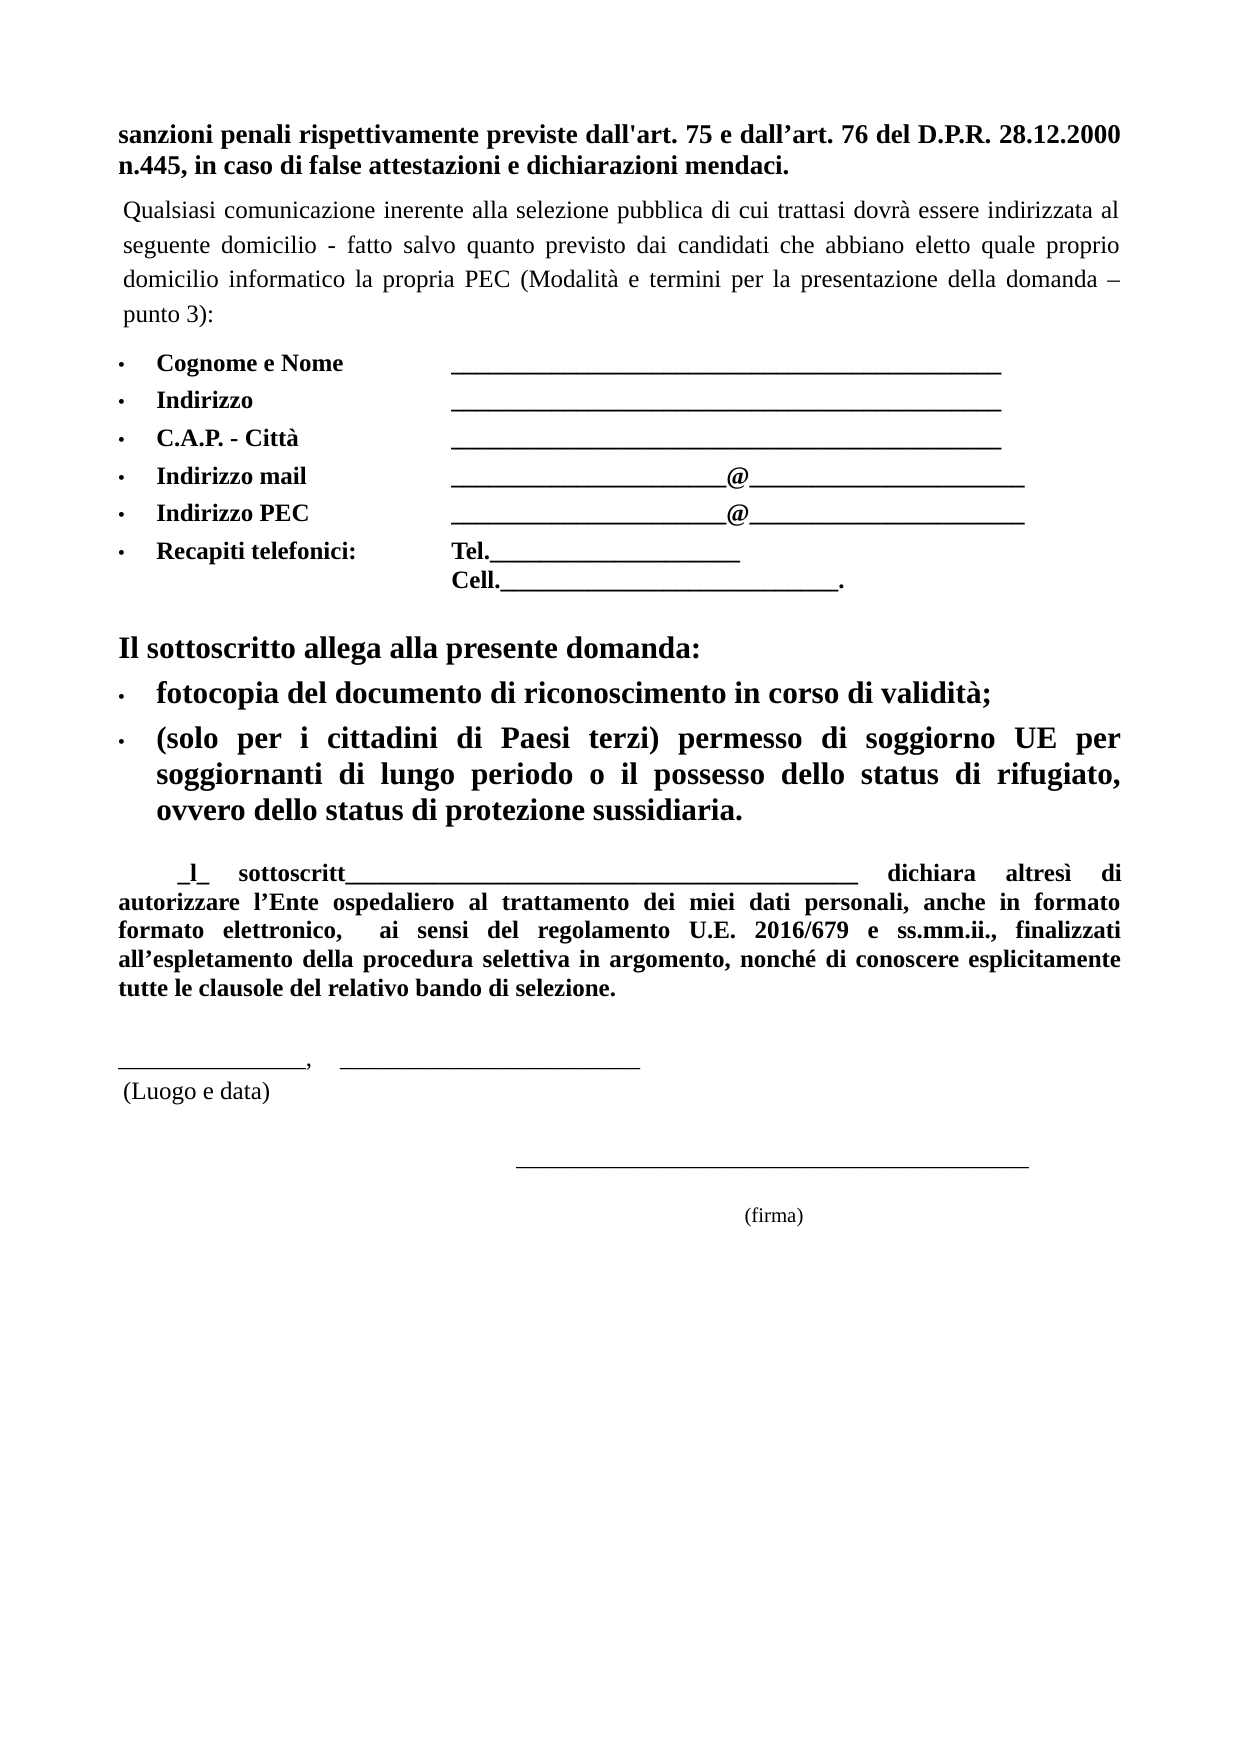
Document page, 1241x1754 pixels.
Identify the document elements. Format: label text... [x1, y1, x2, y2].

text _______________, ________________________ [118, 1043, 1178, 1072]
list Indirizzo ____________________________________________ [118, 386, 1122, 414]
list (solo per i cittadini di Paesi terzi) permesso di soggiorno UE per soggiornanti di lungo periodo o il possesso dello status di rifugiato, ovvero dello status di protezione sussidiaria. [118, 719, 1122, 827]
list Cognome e Nome ____________________________________________ [118, 348, 1122, 377]
list Indirizzo mail ______________________@______________________ [118, 461, 1122, 489]
text _________________________________________ [123, 1142, 1178, 1171]
list fotocopia del documento di riconoscimento in corso di validità; [118, 674, 1122, 710]
text (Luogo e data) [123, 1076, 1178, 1105]
text sanzioni penali rispettivamente previste dall'art. 75 e dall’art. 76 del D.P.R. 28.12.2000 n.445, in caso di false attestazioni e dichiarazioni mendaci. [118, 118, 1122, 180]
list Qualsiasi comunicazione inerente alla selezione pubblica di cui trattasi dovrà essere indirizzata al seguente domicilio - fatto salvo quanto previsto dai candidati che abbiano eletto quale proprio domicilio informatico la propria PEC (Modalità e termini per la presentazione della domanda – punto 3): [123, 195, 1121, 327]
list Recapiti telefonici: Tel.____________________ Cell.___________________________. [118, 536, 1122, 593]
list Indirizzo PEC ______________________@______________________ [118, 498, 1122, 527]
text (firma) [124, 1199, 1110, 1228]
text _l_ sottoscritt_________________________________________ dichiara altresì di autorizzare l’Ente ospedaliero al trattamento dei miei dati personali, anche in formato formato elettronico, ai sensi del regolamento U.E. 2016/679 e ss.mm.ii., finalizzati all’espletamento della procedura selettiva in argomento, nonché di conoscere esplicitamente tutte le clausole del relativo bando di selezione. [118, 858, 1122, 1002]
list C.A.P. - Città ____________________________________________ [118, 423, 1122, 452]
text Il sottoscritto allega alla presente domanda: [118, 629, 1122, 665]
